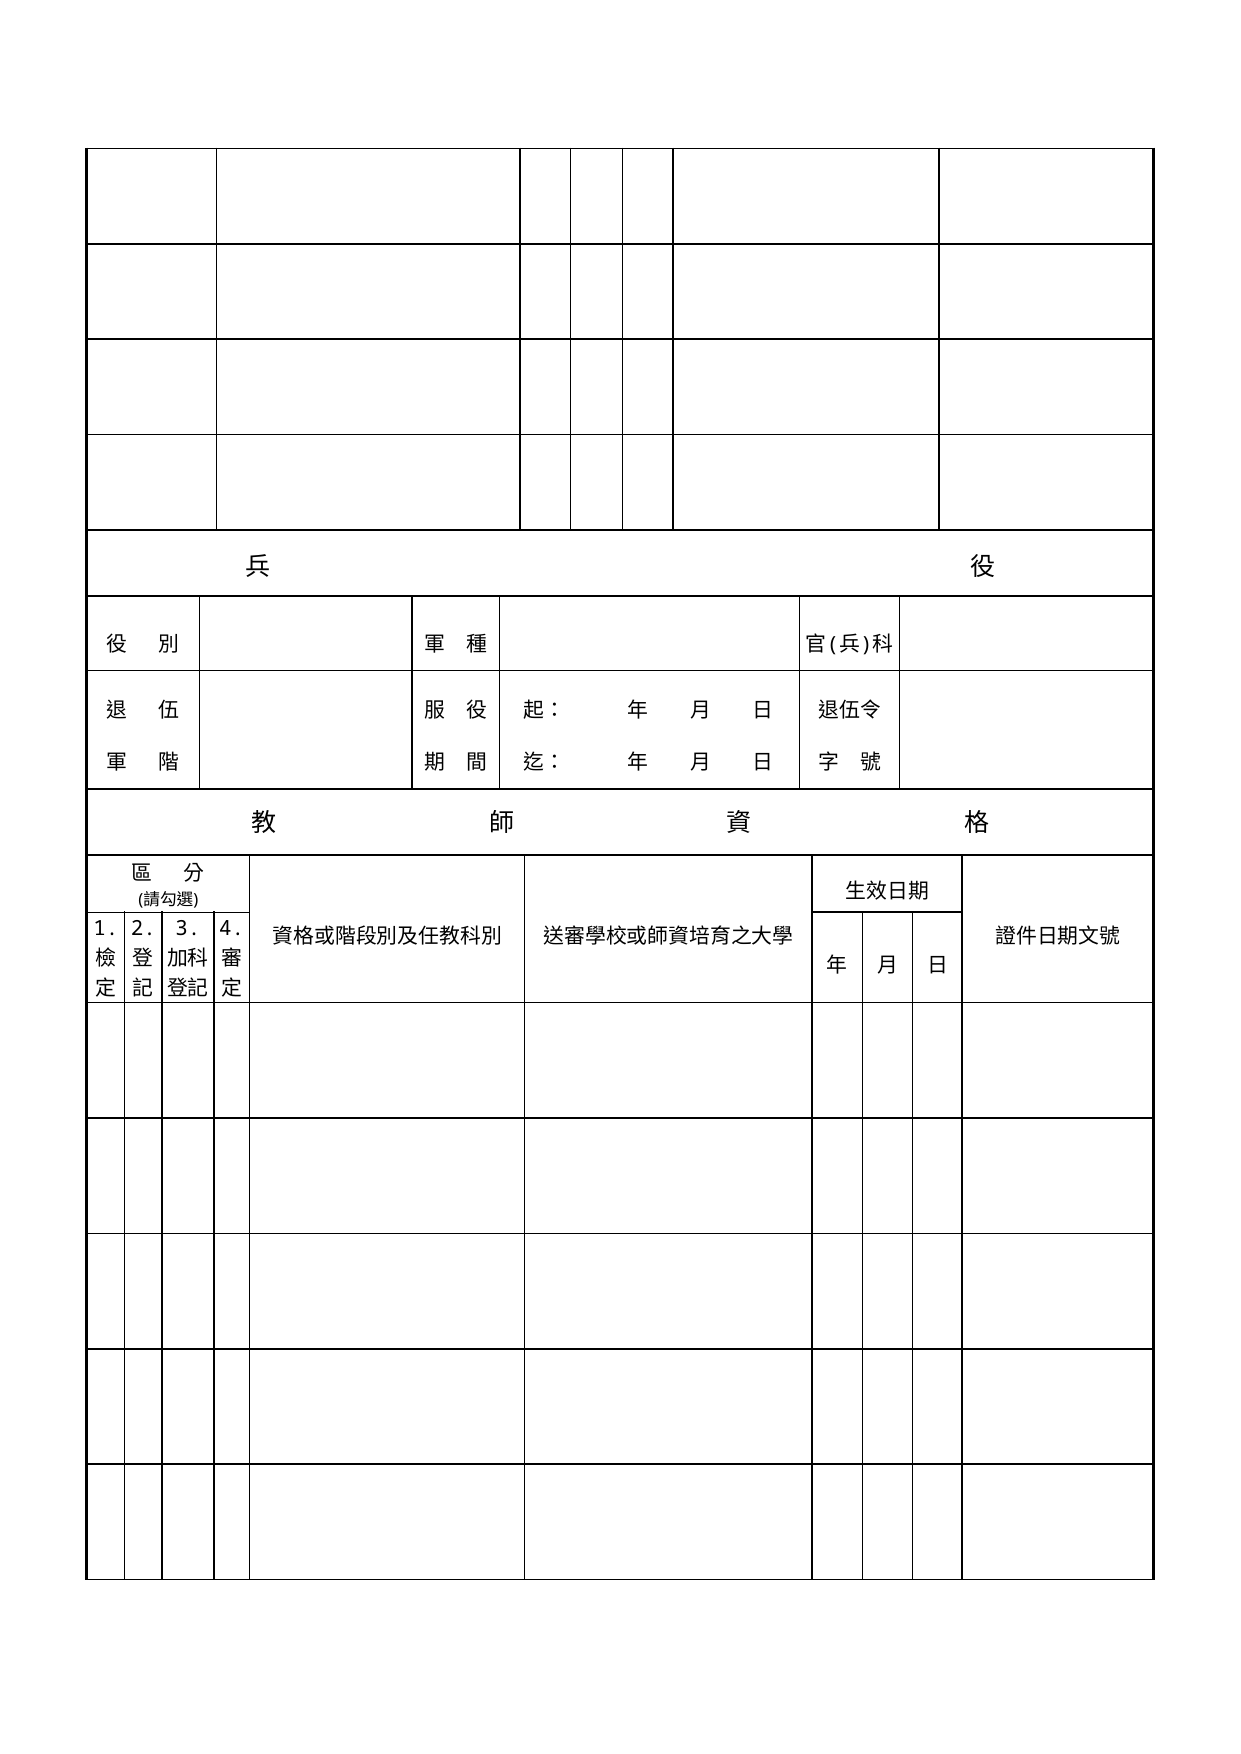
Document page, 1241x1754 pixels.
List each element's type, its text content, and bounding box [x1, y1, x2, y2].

table_cell 3. 加科 登記 [163, 913, 213, 1002]
table_cell [963, 1003, 1152, 1117]
table_cell [963, 1465, 1152, 1578]
table_cell [88, 1350, 124, 1463]
table_cell [163, 1350, 213, 1463]
table_cell [163, 1465, 213, 1578]
table_cell [68, 595, 85, 669]
table_cell [813, 1119, 862, 1232]
table_cell [68, 243, 85, 338]
table_cell [68, 670, 85, 788]
table_cell [863, 1350, 912, 1463]
table_cell [940, 245, 1152, 338]
table_cell [88, 245, 216, 338]
table_cell [125, 1350, 161, 1463]
table_cell [940, 149, 1152, 243]
table_cell [623, 435, 672, 529]
table_cell [68, 1463, 85, 1578]
table_cell [623, 149, 672, 243]
table_cell [250, 1119, 524, 1232]
table_cell [863, 1465, 912, 1578]
table_cell [68, 1117, 85, 1232]
table_cell [163, 1119, 213, 1232]
table_cell [521, 245, 570, 338]
table_cell [913, 1234, 961, 1348]
table_cell [900, 597, 1152, 669]
table_cell 資格或階段別及任教科別 [250, 856, 524, 1002]
table_cell 退伍令 字 號 [800, 671, 899, 788]
table_cell [215, 1465, 249, 1578]
table_cell [68, 1233, 85, 1348]
table_cell 送審學校或師資培育之大學 [525, 856, 811, 1002]
table_cell 兵 役 [88, 531, 1152, 595]
table_cell [125, 1465, 161, 1578]
table_cell 4. 審 定 [215, 913, 249, 1002]
table_cell 區 分 (請勾選) [88, 856, 249, 911]
table_cell [68, 529, 85, 595]
table_cell 役 別 [88, 597, 199, 669]
table_cell [215, 1234, 249, 1348]
table_cell [674, 149, 938, 243]
table_cell [68, 338, 85, 434]
table_cell 日 [913, 913, 961, 1002]
table_cell [68, 148, 85, 243]
table_cell [940, 435, 1152, 529]
table_cell [913, 1003, 961, 1117]
table_cell 1. 檢 定 [88, 913, 124, 1002]
table_cell [125, 1003, 161, 1117]
table_cell [125, 1119, 161, 1232]
table_cell 2. 登 記 [125, 913, 161, 1002]
table_cell 月 [863, 913, 912, 1002]
table_cell [68, 911, 85, 1002]
table_cell [940, 340, 1152, 434]
table_cell [217, 435, 519, 529]
table_cell 官(兵)科 [800, 597, 899, 669]
table_cell [88, 1234, 124, 1348]
table_cell [863, 1119, 912, 1232]
table_cell [571, 340, 622, 434]
table_cell [163, 1003, 213, 1117]
table_cell [200, 597, 411, 669]
table_cell [250, 1465, 524, 1578]
table_cell [963, 1234, 1152, 1348]
table_cell 教 師 資 格 [88, 790, 1152, 854]
table_cell [963, 1350, 1152, 1463]
table_cell [674, 435, 938, 529]
table_cell [525, 1003, 811, 1117]
table_cell 起： 年 月 日 迄： 年 月 日 [500, 671, 799, 788]
table_cell 年 [813, 913, 862, 1002]
table_cell [525, 1234, 811, 1348]
table_cell [88, 149, 216, 243]
table_cell [68, 1348, 85, 1463]
table_cell [88, 1465, 124, 1578]
table_cell [163, 1234, 213, 1348]
table_cell [200, 671, 411, 788]
table_cell [250, 1003, 524, 1117]
table_cell [623, 340, 672, 434]
table_cell 退 伍 軍 階 [88, 671, 199, 788]
table_cell [217, 340, 519, 434]
table_cell [88, 1003, 124, 1117]
table_cell [215, 1119, 249, 1232]
table_cell [813, 1465, 862, 1578]
table_cell 證件日期文號 [963, 856, 1152, 1002]
table_cell [571, 149, 622, 243]
table_cell [571, 245, 622, 338]
table_cell [68, 854, 85, 911]
table_cell [813, 1350, 862, 1463]
table_cell 軍 種 [413, 597, 499, 669]
table_cell [674, 245, 938, 338]
table_cell [68, 434, 85, 529]
table_cell [525, 1465, 811, 1578]
table_cell [913, 1119, 961, 1232]
table_cell [521, 435, 570, 529]
table_cell [521, 340, 570, 434]
table_cell [250, 1234, 524, 1348]
table_cell [963, 1119, 1152, 1232]
table_cell [500, 597, 799, 669]
table_cell 生效日期 [813, 856, 961, 911]
table_cell [125, 1234, 161, 1348]
table_cell [813, 1003, 862, 1117]
table_cell [217, 149, 519, 243]
table_cell [521, 149, 570, 243]
table_cell 服 役 期 間 [413, 671, 499, 788]
table_cell [525, 1350, 811, 1463]
table_cell [525, 1119, 811, 1232]
table_cell [863, 1234, 912, 1348]
table_cell [913, 1350, 961, 1463]
table_cell [863, 1003, 912, 1117]
table_cell [88, 1119, 124, 1232]
table_cell [623, 245, 672, 338]
table_cell [88, 340, 216, 434]
table_cell [217, 245, 519, 338]
table_cell [900, 671, 1152, 788]
table_cell [250, 1350, 524, 1463]
table_cell [88, 435, 216, 529]
table_cell [68, 1002, 85, 1117]
table_cell [68, 788, 85, 854]
table_cell [571, 435, 622, 529]
table_cell [913, 1465, 961, 1578]
table_cell [215, 1350, 249, 1463]
table_cell [674, 340, 938, 434]
table_cell [813, 1234, 862, 1348]
table_cell [215, 1003, 249, 1117]
